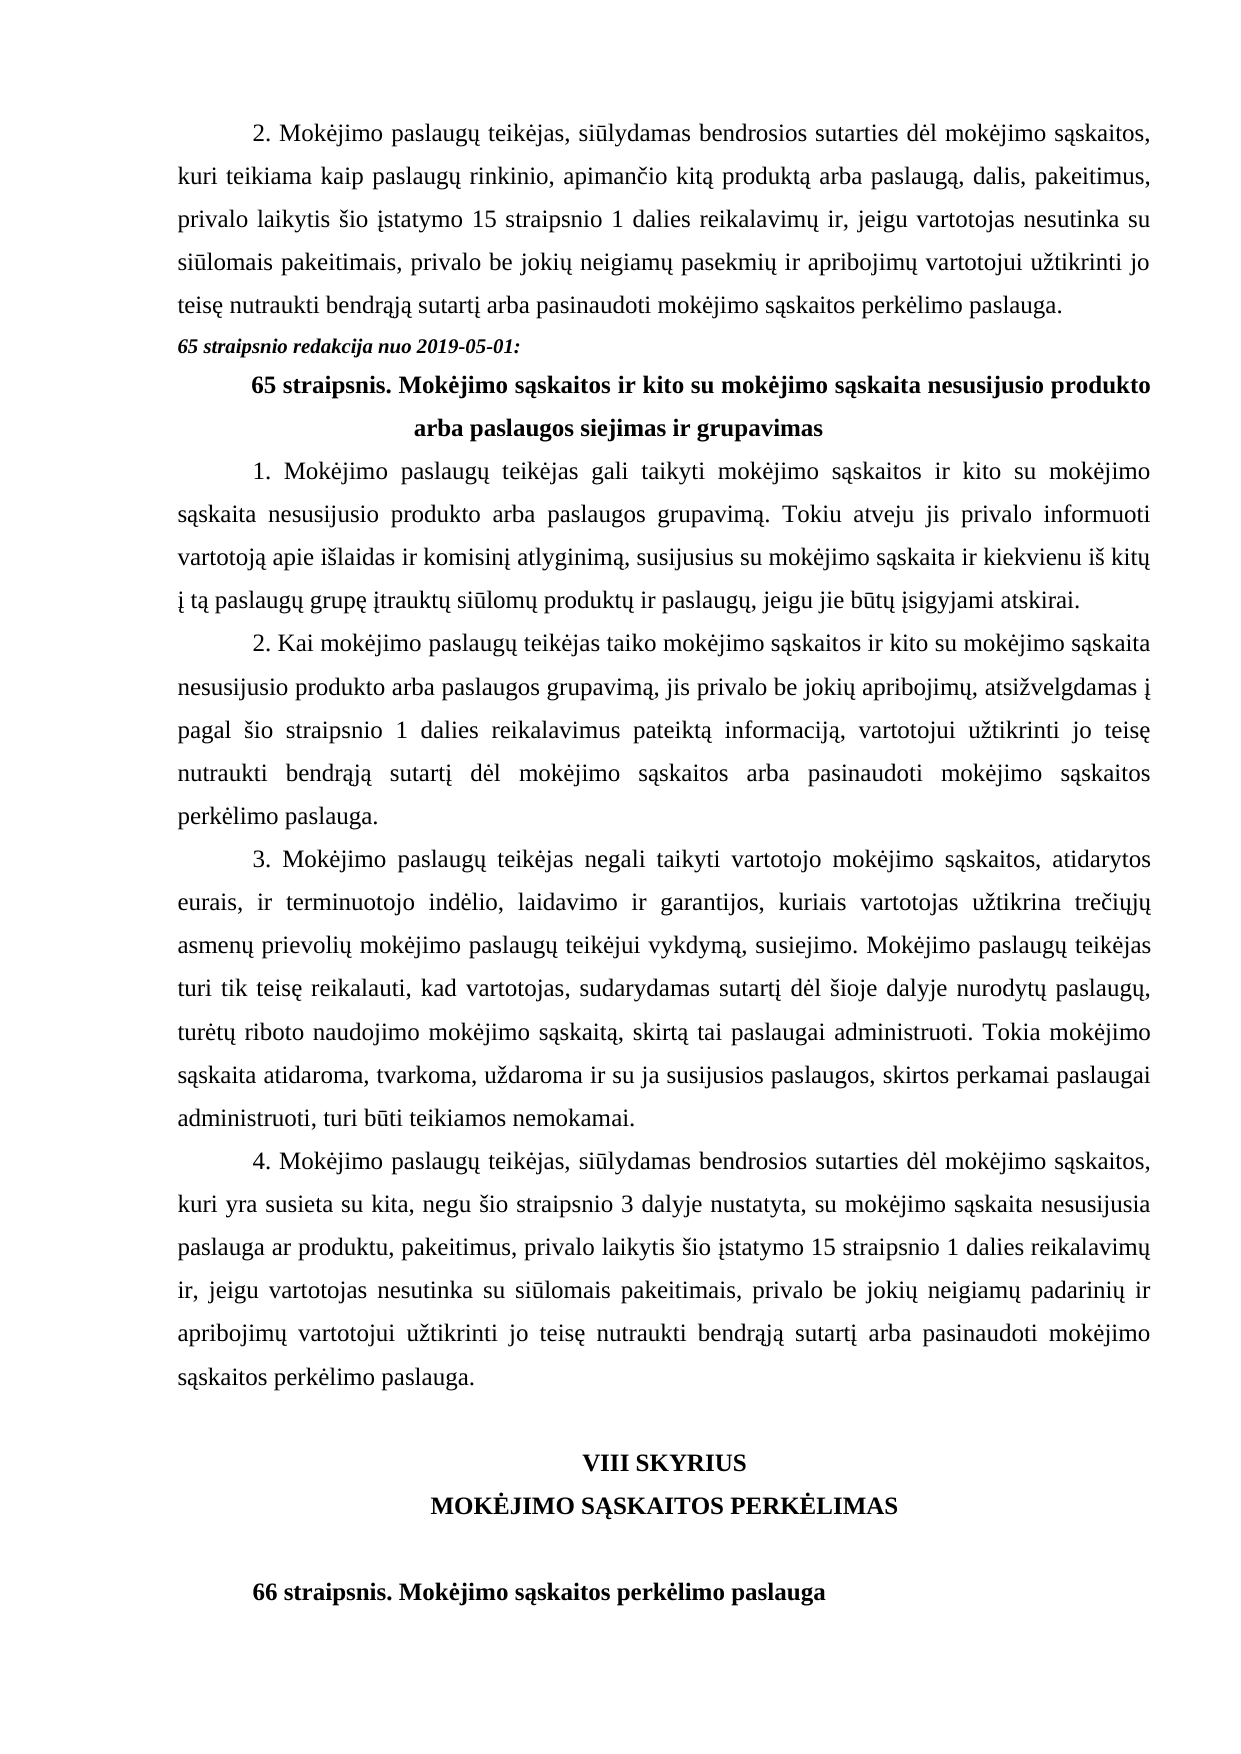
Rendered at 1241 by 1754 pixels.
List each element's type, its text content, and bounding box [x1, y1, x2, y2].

text 4. Mokėjimo paslaugų teikėjas, siūlydamas bendrosios sutarties dėl mokėjimo sąskaitos, kuri yra susieta su kita, negu šio straipsnio 3 dalyje nustatyta, su mokėjimo sąskaita nesusijusia paslauga ar produktu, pakeitimus, privalo laikytis šio įstatymo 15 straipsnio 1 dalies reikalavimų ir, jeigu vartotojas nesutinka su siūlomais pakeitimais, privalo be jokių neigiamų padarinių ir apribojimų vartotojui užtikrinti jo teisę nutraukti bendrąją sutartį arba pasinaudoti mokėjimo sąskaitos perkėlimo paslauga. [177, 1146, 1152, 1390]
text MOKĖJIMO SĄSKAITOS PERKĖLIMAS [177, 1491, 1152, 1520]
text 2. Kai mokėjimo paslaugų teikėjas taiko mokėjimo sąskaitos ir kito su mokėjimo sąskaita nesusijusio produkto arba paslaugos grupavimą, jis privalo be jokių apribojimų, atsižvelgdamas į pagal šio straipsnio 1 dalies reikalavimus pateiktą informaciją, vartotojui užtikrinti jo teisę nutraukti bendrąją sutartį dėl mokėjimo sąskaitos arba pasinaudoti mokėjimo sąskaitos perkėlimo paslauga. [177, 628, 1152, 830]
text 3. Mokėjimo paslaugų teikėjas negali taikyti vartotojo mokėjimo sąskaitos, atidarytos eurais, ir terminuotojo indėlio, laidavimo ir garantijos, kuriais vartotojas užtikrina trečiųjų asmenų prievolių mokėjimo paslaugų teikėjui vykdymą, susiejimo. Mokėjimo paslaugų teikėjas turi tik teisę reikalauti, kad vartotojas, sudarydamas sutartį dėl šioje dalyje nurodytų paslaugų, turėtų riboto naudojimo mokėjimo sąskaitą, skirtą tai paslaugai administruoti. Tokia mokėjimo sąskaita atidaroma, tvarkoma, uždaroma ir su ja susijusios paslaugos, skirtos perkamai paslaugai administruoti, turi būti teikiamos nemokamai. [177, 844, 1152, 1132]
text 1. Mokėjimo paslaugų teikėjas gali taikyti mokėjimo sąskaitos ir kito su mokėjimo sąskaita nesusijusio produkto arba paslaugos grupavimą. Tokiu atveju jis privalo informuoti vartotoją apie išlaidas ir komisinį atlyginimą, susijusius su mokėjimo sąskaita ir kiekvienu iš kitų į tą paslaugų grupę įtrauktų siūlomų produktų ir paslaugų, jeigu jie būtų įsigyjami atskirai. [177, 456, 1152, 614]
text 66 straipsnis. Mokėjimo sąskaitos perkėlimo paslauga [177, 1577, 1152, 1606]
text 2. Mokėjimo paslaugų teikėjas, siūlydamas bendrosios sutarties dėl mokėjimo sąskaitos, kuri teikiama kaip paslaugų rinkinio, apimančio kitą produktą arba paslaugą, dalis, pakeitimus, privalo laikytis šio įstatymo 15 straipsnio 1 dalies reikalavimų ir, jeigu vartotojas nesutinka su siūlomais pakeitimais, privalo be jokių neigiamų pasekmių ir apribojimų vartotojui užtikrinti jo teisę nutraukti bendrąją sutartį arba pasinaudoti mokėjimo sąskaitos perkėlimo paslauga. [177, 118, 1152, 319]
text 65 straipsnis. Mokėjimo sąskaitos ir kito su mokėjimo sąskaita nesusijusio produkto arba paslaugos siejimas ir grupavimas [251, 370, 1152, 442]
text 65 straipsnio redakcija nuo 2019-05-01: [177, 334, 1152, 358]
text VIII SKYRIUS [177, 1448, 1152, 1477]
